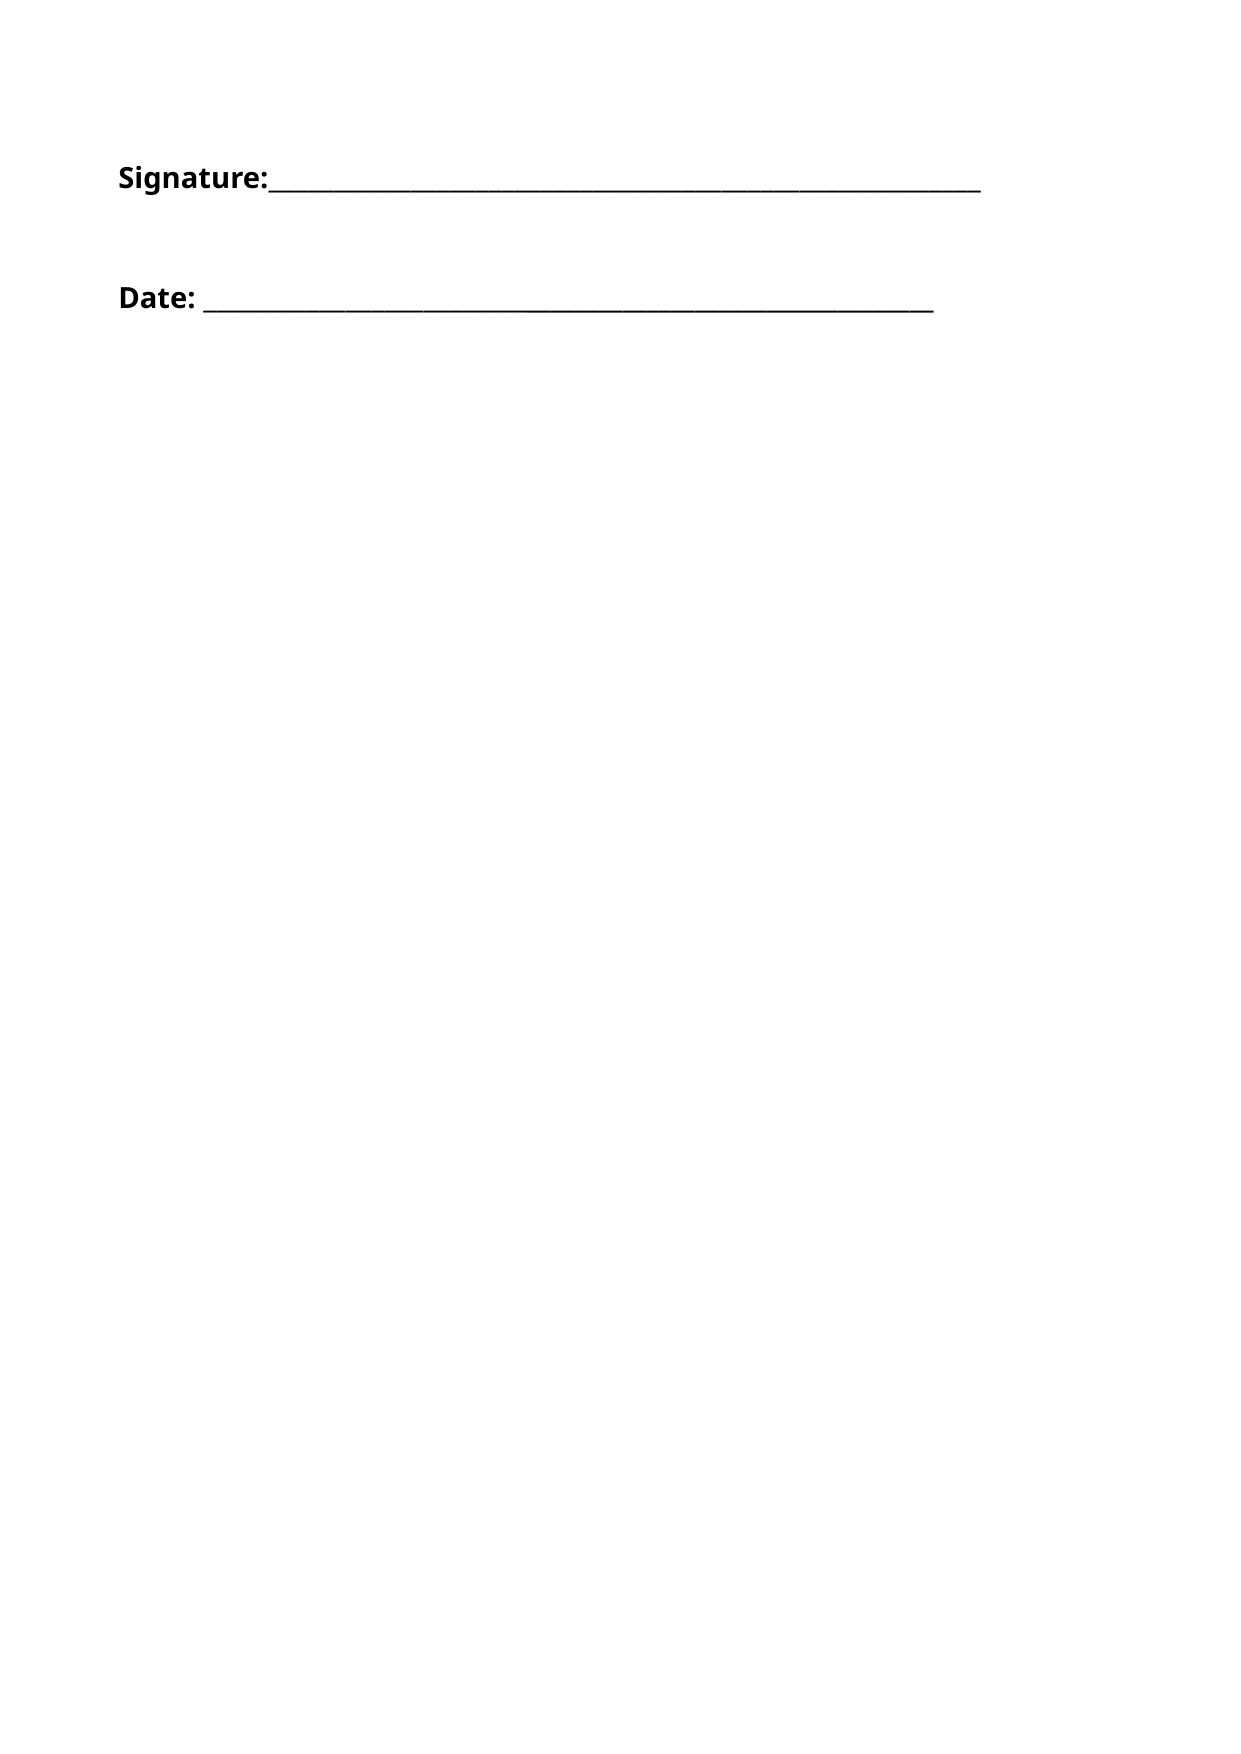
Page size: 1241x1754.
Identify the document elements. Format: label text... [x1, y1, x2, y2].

text Signature:_______________________________________________________ [118, 158, 1122, 197]
text Date: ___________________________________________________________ [118, 277, 1122, 317]
